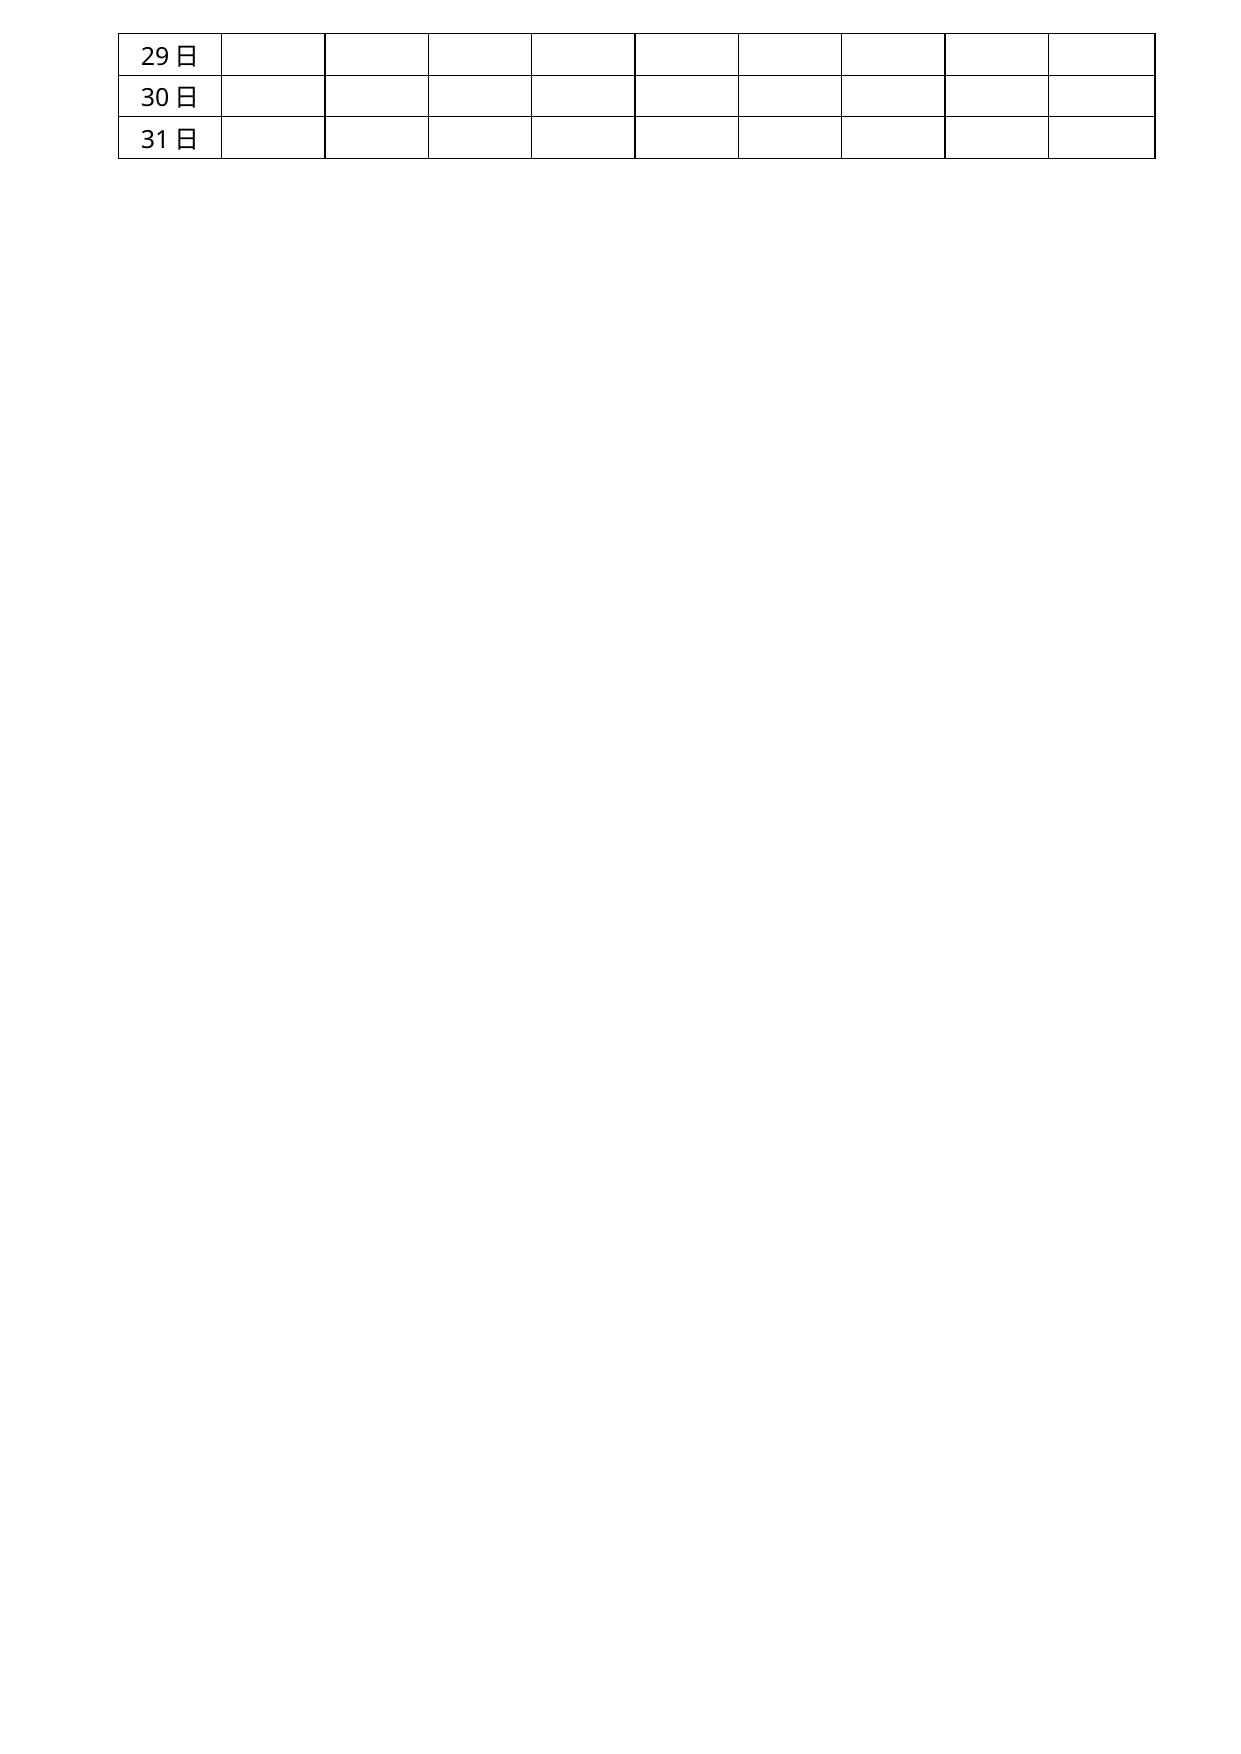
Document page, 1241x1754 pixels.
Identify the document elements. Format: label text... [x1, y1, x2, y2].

table_cell [326, 34, 428, 74]
table_cell [739, 34, 841, 74]
table_cell [532, 34, 634, 74]
table_cell [946, 117, 1048, 158]
table_cell [222, 76, 324, 116]
table_cell [1049, 117, 1154, 158]
table_cell [429, 34, 531, 74]
table_cell [636, 34, 738, 74]
table_cell [222, 34, 324, 74]
table_cell [636, 117, 738, 158]
table_cell 29日 [119, 34, 221, 74]
table_cell [739, 76, 841, 116]
table_cell 31日 [119, 117, 221, 158]
table_cell [842, 76, 944, 116]
table_cell [946, 34, 1048, 74]
table_cell [1049, 34, 1154, 74]
table_cell [326, 117, 428, 158]
table_cell [636, 76, 738, 116]
table_cell [326, 76, 428, 116]
table_cell [429, 76, 531, 116]
table_cell 30日 [119, 76, 221, 116]
table_cell [532, 117, 634, 158]
table_cell [946, 76, 1048, 116]
table_cell [429, 117, 531, 158]
table_cell [739, 117, 841, 158]
table_cell [842, 34, 944, 74]
table_cell [842, 117, 944, 158]
table_cell [532, 76, 634, 116]
table_cell [222, 117, 324, 158]
table_cell [1049, 76, 1154, 116]
